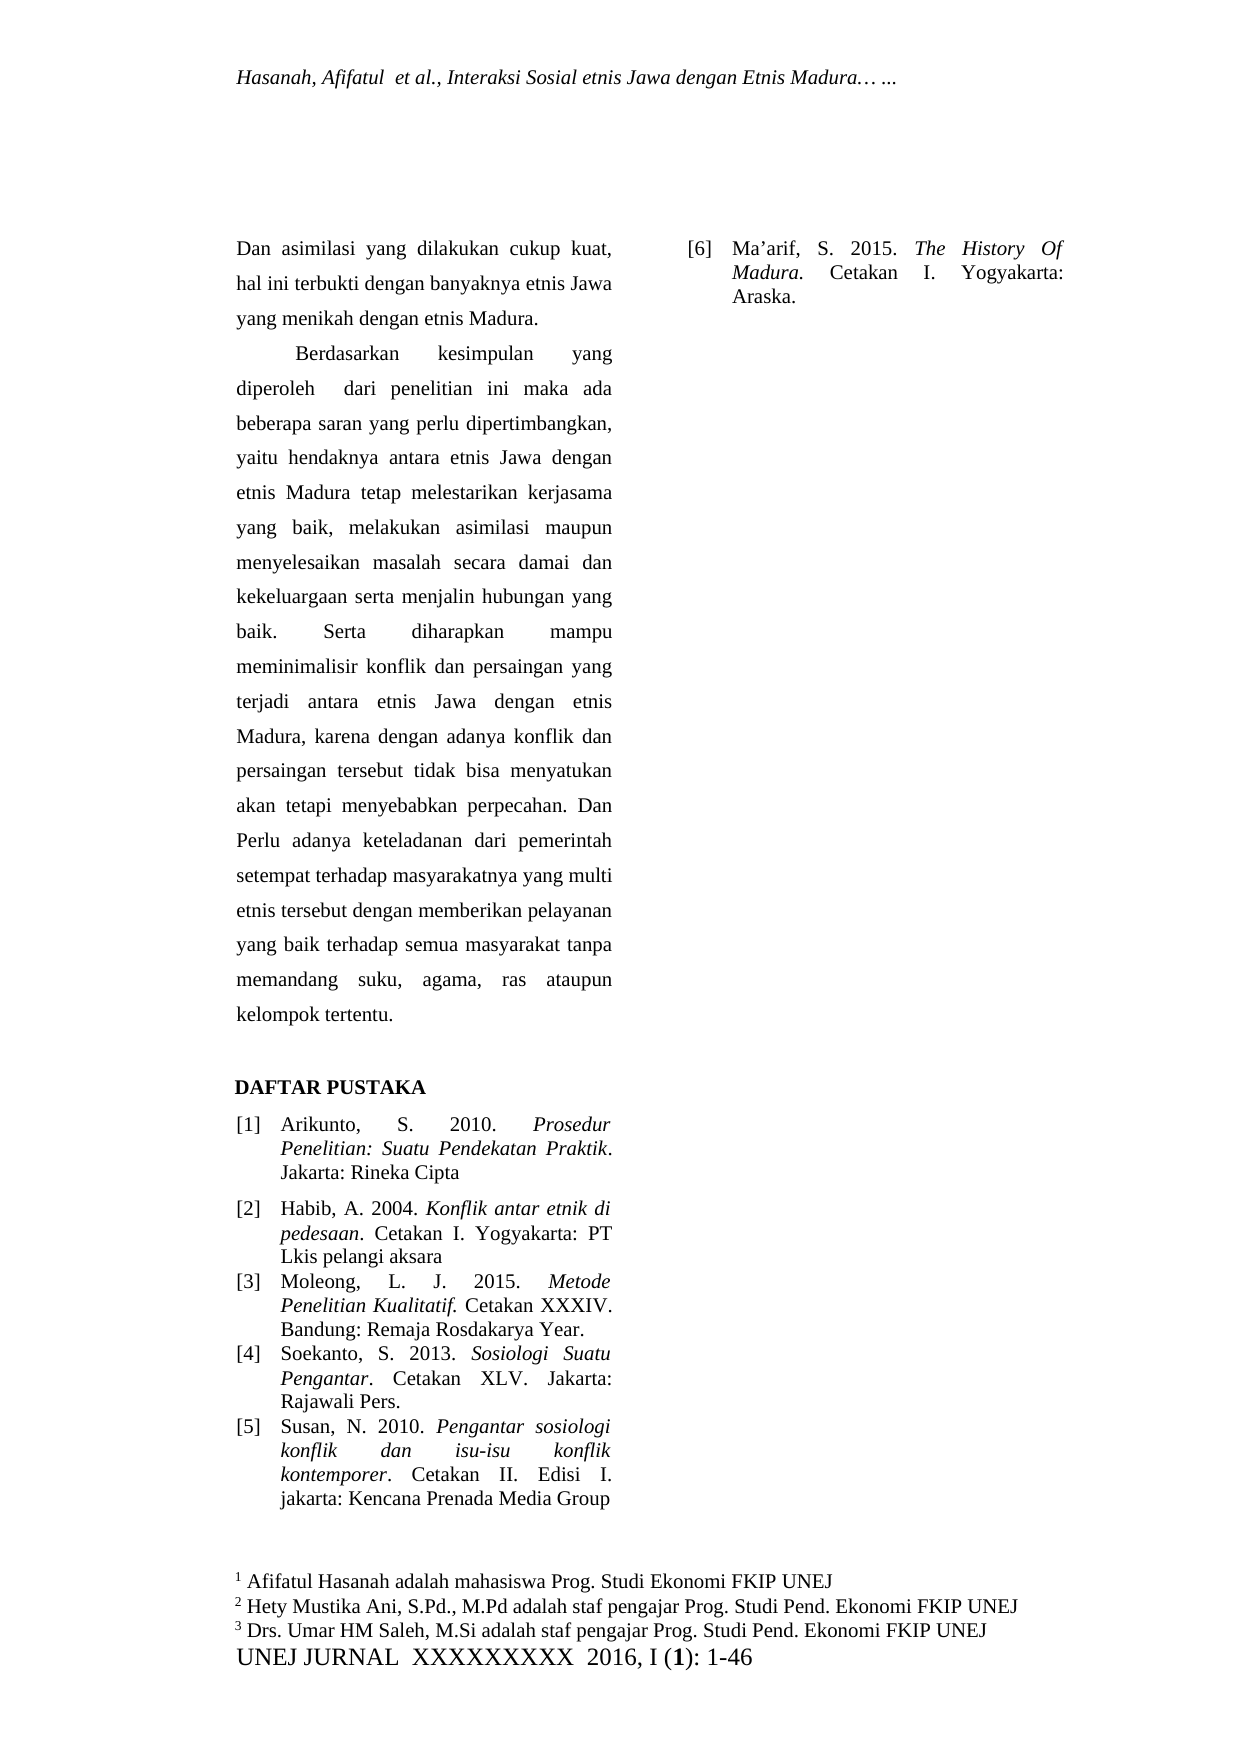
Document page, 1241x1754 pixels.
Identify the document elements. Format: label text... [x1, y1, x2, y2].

list Berdasarkan kesimpulan yang diperoleh dari penelitian ini maka ada beberapa saran yang perlu dipertimbangkan, yaitu hendaknya antara etnis Jawa dengan etnis Madura tetap melestarikan kerjasama yang baik, melakukan asimilasi maupun menyelesaikan masalah secara damai dan kekeluargaan serta menjalin hubungan yang baik. Serta diharapkan mampu meminimalisir konflik dan persaingan yang terjadi antara etnis Jawa dengan etnis Madura, karena dengan adanya konflik dan persaingan tersebut tidak bisa menyatukan akan tetapi menyebabkan perpecahan. Dan Perlu adanya keteladanan dari pemerintah setempat terhadap masyarakatnya yang multi etnis tersebut dengan memberikan pelayanan yang baik terhadap semua masyarakat tanpa memandang suku, agama, ras ataupun kelompok tertentu. [236, 341, 612, 480]
list Moleong, L. J. 2015. Metode Penelitian Kualitatif. Cetakan XXXIV. Bandung: Remaja Rosdakarya Year. [236, 1325, 612, 1341]
list Ma’arif, S. 2015. The History Of Madura. Cetakan I. Yogyakarta: Araska. [687, 236, 1064, 308]
list Berdasarkan hasil penelitian yang telah dilakukan mengenai interaksi sosial di dusun Curahkalong Tengah desa Curahkalong kecamatan Bangsalsari kabupaten Jember, maka dapat disimpulkan bahwa interaksi sosial yang dilakukan oleh etnis Jawa dengan etnis Madura di Dusun Curahkalong Tengah yaitu dengan melakukan kerjasama, akomodasi dan asimilasi. Kerjasama yang dilakukan etnis Jawa dengan etnis Madura sangat kuat karena sifat kekeluargaan yang dimiliki kedua etnis cukup tinggi, sedangkan akomodasi yang dilakukan cukup kuat, karena masalah apapun bisa diselesaikan. Dan asimilasi yang dilakukan cukup kuat, hal ini terbukti dengan banyaknya etnis Jawa yang menikah dengan etnis Madura. [236, 236, 612, 330]
list Soekanto, S. 2013. Sosiologi Suatu Pengantar. Cetakan XLV. Jakarta: Rajawali Pers. [236, 1341, 612, 1413]
list Susan, N. 2010. Pengantar sosiologi konflik dan isu-isu konflik kontemporer. Cetakan II. Edisi I. jakarta: Kencana Prenada Media Group [236, 1414, 612, 1510]
